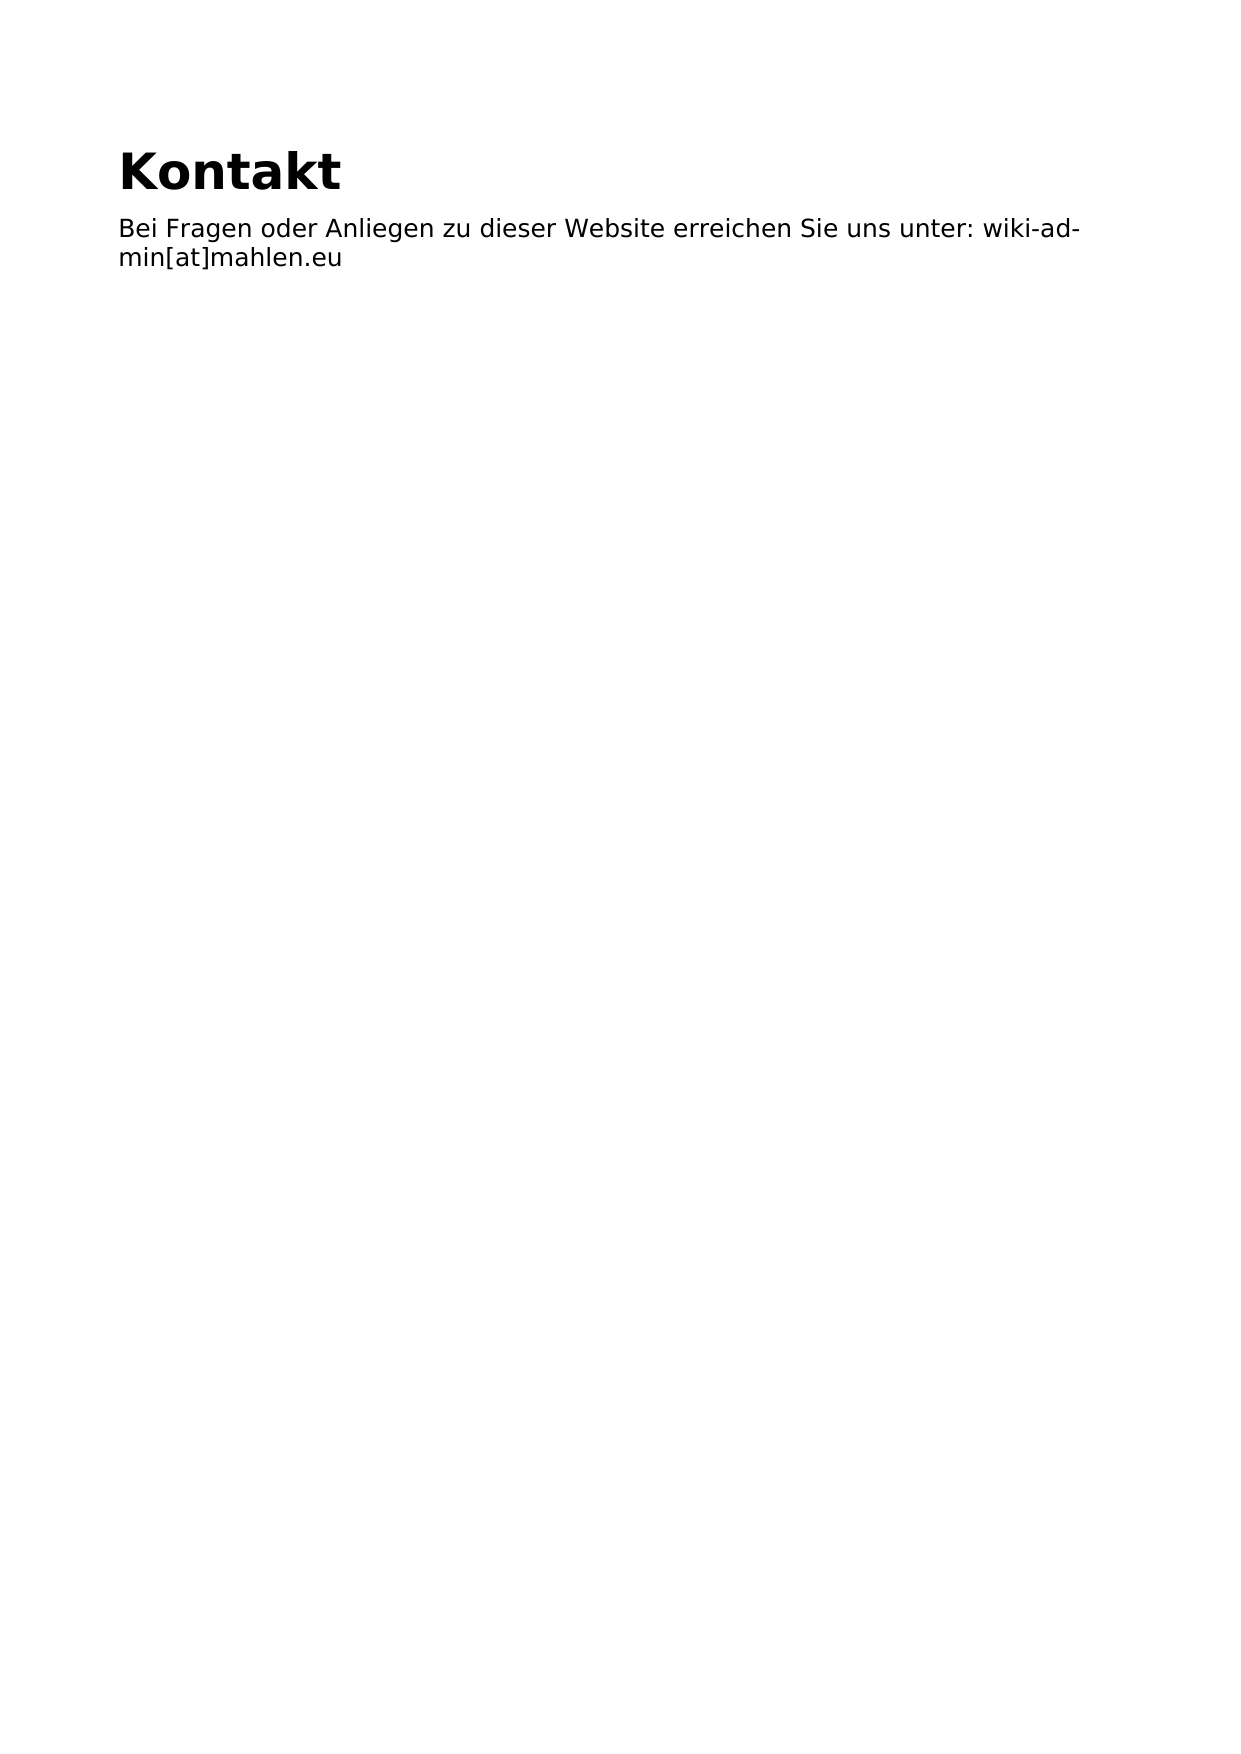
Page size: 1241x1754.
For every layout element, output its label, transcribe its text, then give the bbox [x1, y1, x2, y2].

text Bei Fragen oder Anliegen zu dieser Website erreichen Sie uns unter: wiki-ad-min[at]mahlen.eu [118, 214, 1122, 272]
subtitle Kontakt [118, 143, 1122, 201]
